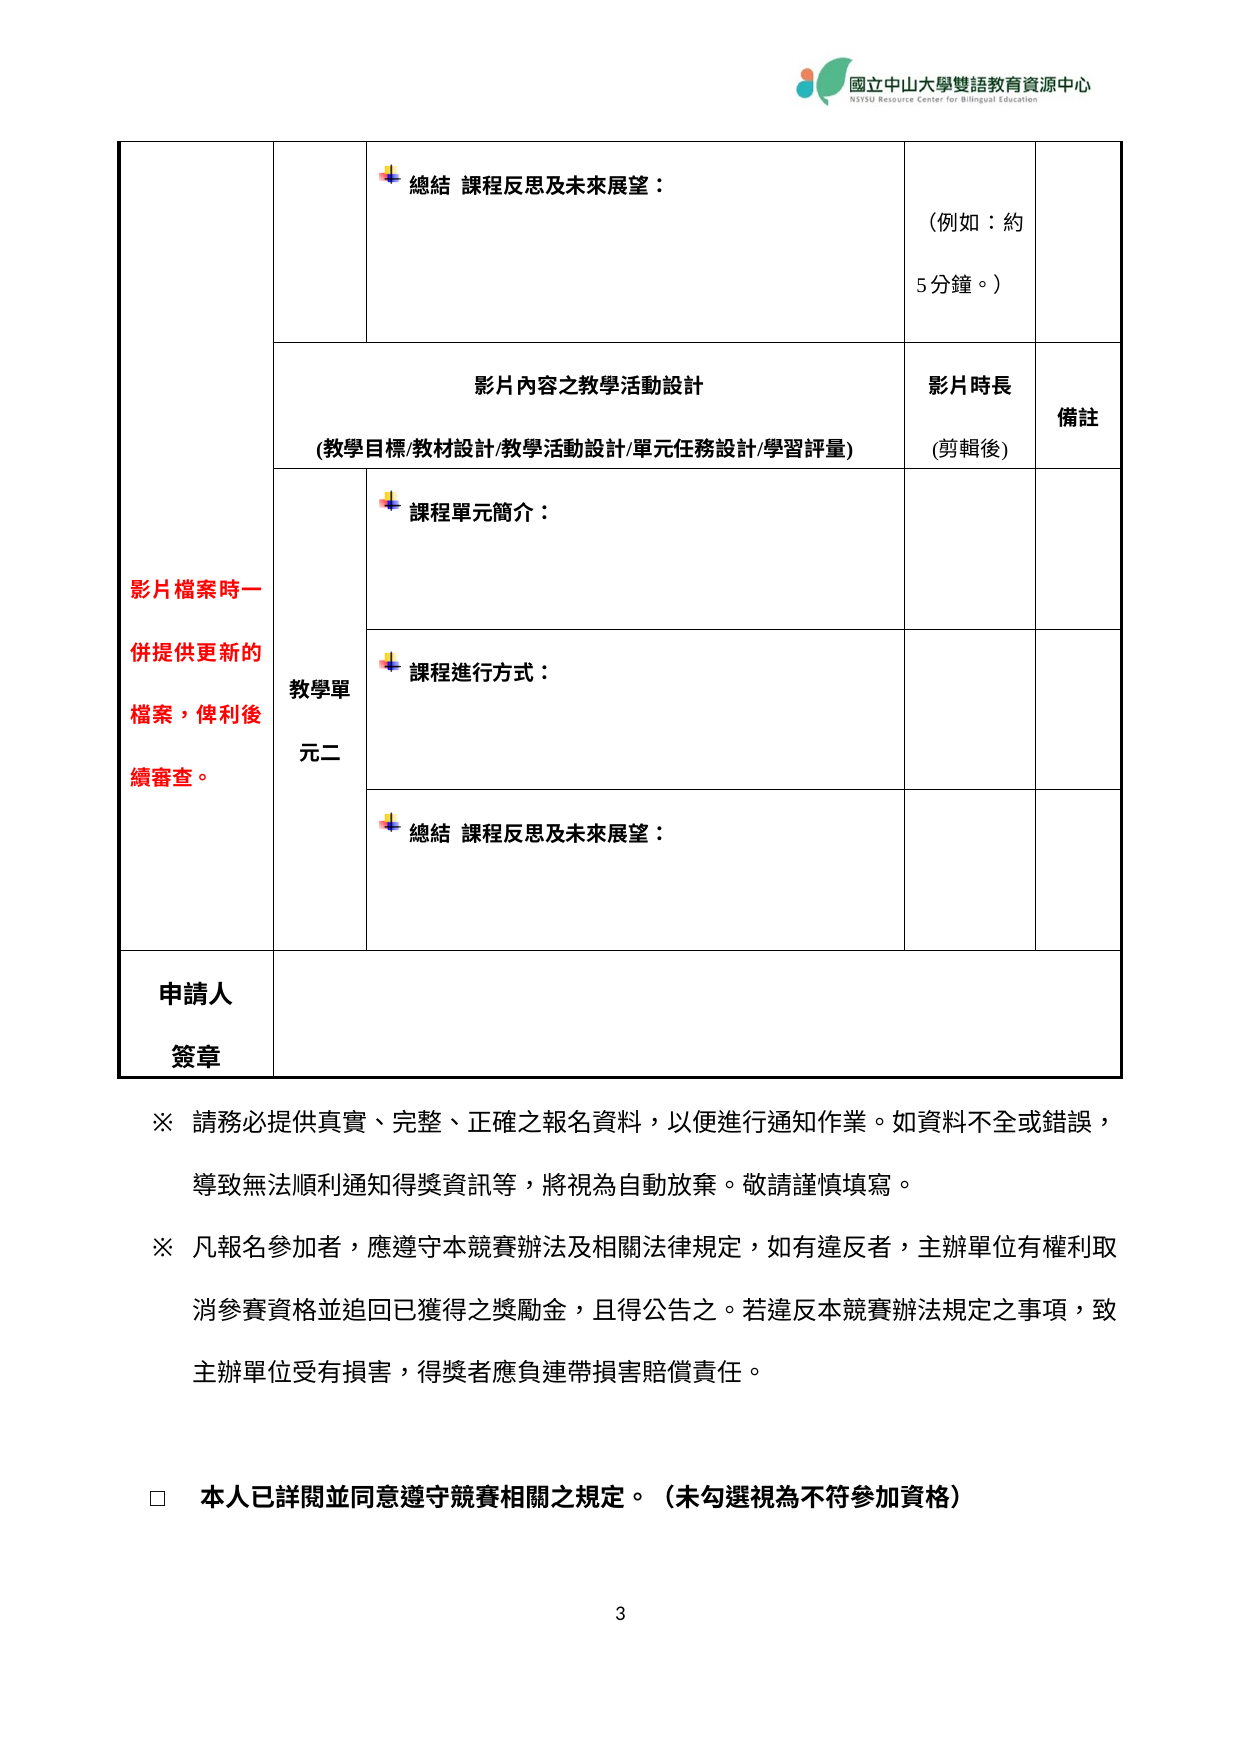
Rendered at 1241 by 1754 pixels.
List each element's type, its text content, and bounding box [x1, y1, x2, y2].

table_cell [1036, 469, 1120, 629]
table_cell 影片內容之教學活動設計 (教學目標/教材設計/教學活動設計/單元任務設計/學習評量) [274, 343, 904, 468]
table_cell [905, 790, 1035, 950]
table_cell 備註 [1036, 343, 1120, 468]
table_cell 總結 課程反思及未來展望： [367, 790, 904, 950]
table_cell 課程進行方式： [367, 630, 904, 789]
table_cell [905, 630, 1035, 789]
table_cell [905, 469, 1035, 629]
table_cell [274, 142, 366, 342]
table_cell [274, 951, 1120, 1076]
table_cell [1036, 630, 1120, 789]
table_cell 申請人 簽章 [121, 951, 273, 1076]
table_cell 教學單元二 [274, 469, 366, 950]
list 凡報名參加者，應遵守本競賽辦法及相關法律規定，如有違反者，主辦單位有權利取消參賽資格並追回已獲得之獎勵金，且得公告之。若違反本競賽辦法規定之事項，致主辦單位受有損害，得獎者應負連帶損害賠償責任。 [148, 1204, 1122, 1392]
list 本人已詳閱並同意遵守競賽相關之規定。（未勾選視為不符參加資格） [150, 1454, 1122, 1517]
table_cell [1036, 142, 1120, 342]
table_cell 課程單元簡介： [367, 469, 904, 629]
table_cell 影片檔案時一併提供更新的檔案，俾利後續審查。 [121, 142, 273, 950]
table_cell [1036, 790, 1120, 950]
table_cell 影片時長 (剪輯後) [905, 343, 1035, 468]
list 請務必提供真實、完整、正確之報名資料，以便進行通知作業。如資料不全或錯誤，導致無法順利通知得獎資訊等，將視為自動放棄。敬請謹慎填寫。 [148, 1079, 1122, 1204]
table_cell （例如：約5分鐘。） [905, 142, 1035, 342]
table_cell 總結 課程反思及未來展望： [367, 142, 904, 342]
